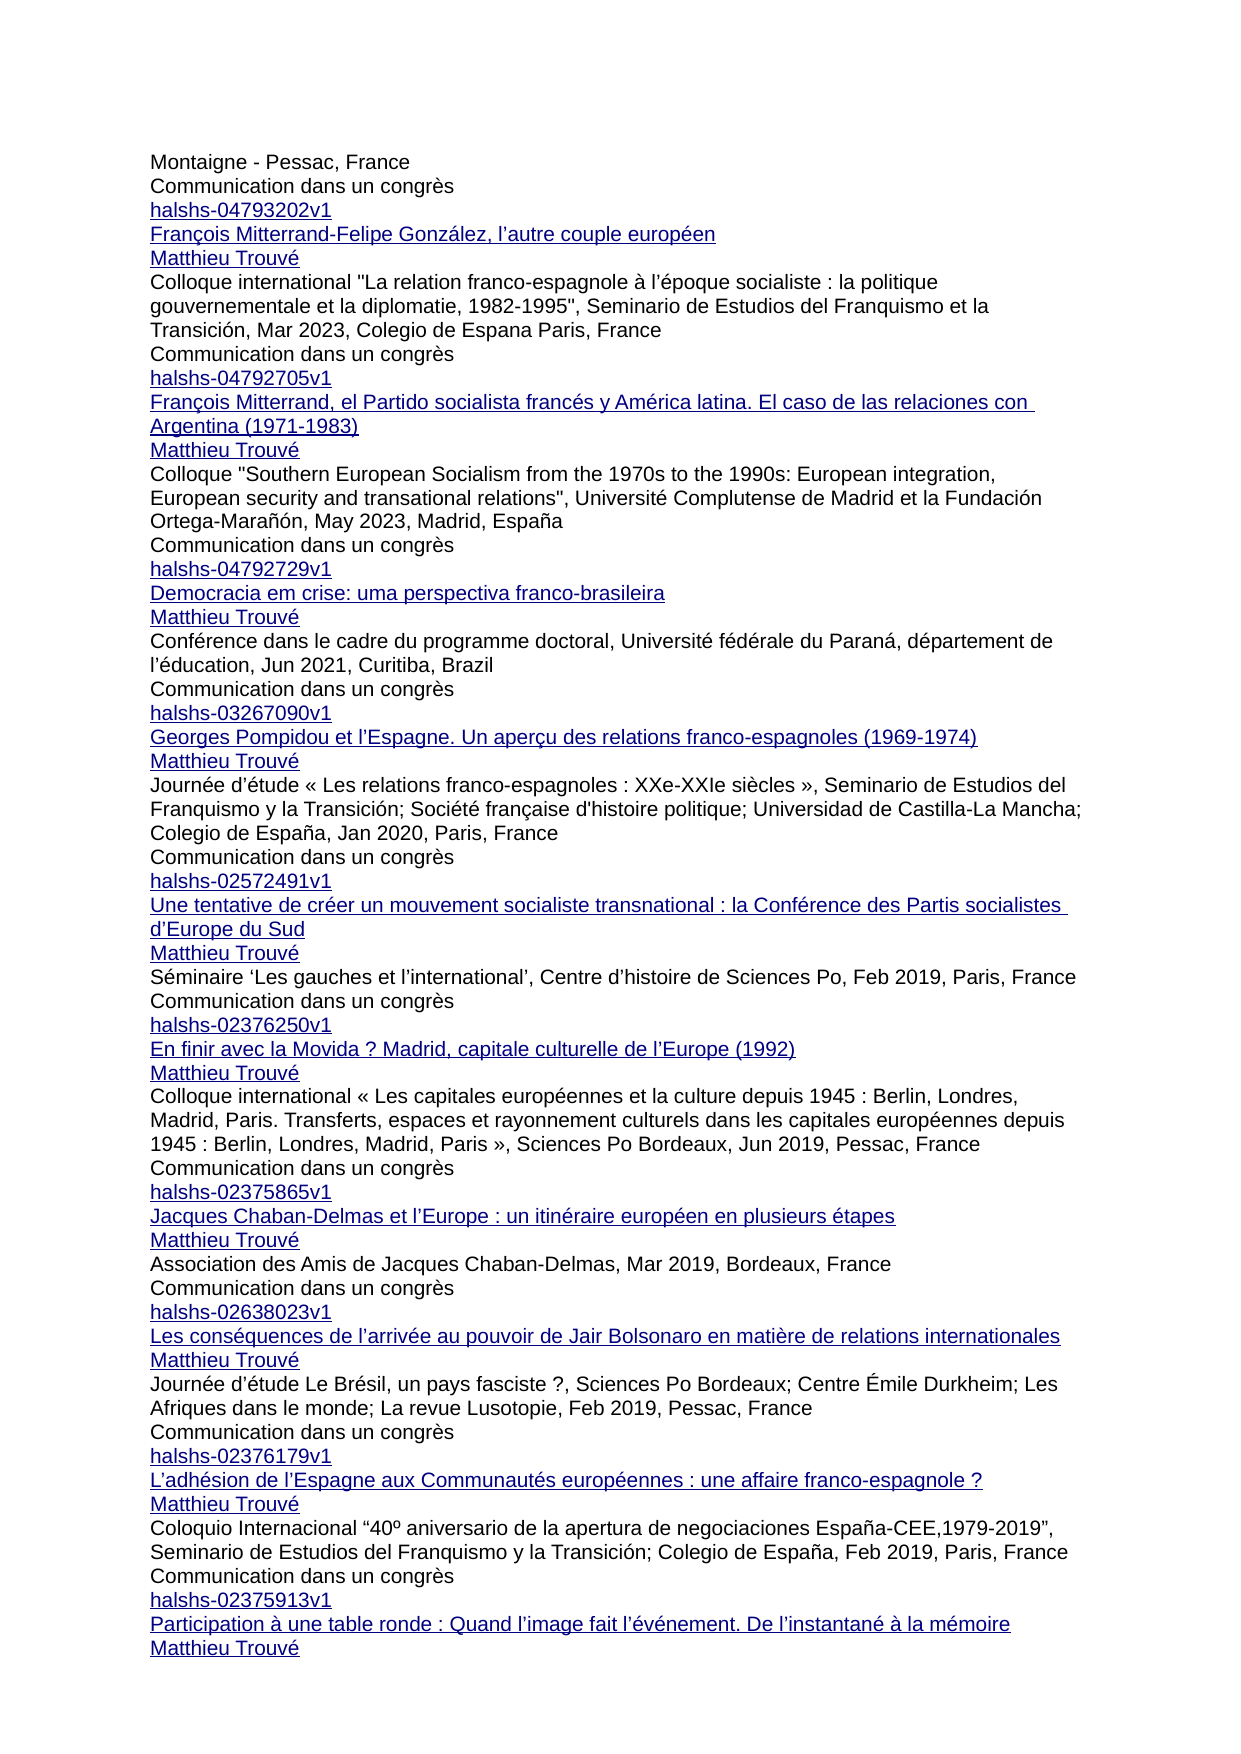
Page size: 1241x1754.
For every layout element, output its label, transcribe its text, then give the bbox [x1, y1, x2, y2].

table_cell Democracia em crise: uma perspectiva franco-brasileira Matthieu Trouvé Conférence dans le cadre du programme doctoral, Université fédérale du Paraná, département de l’éducation, Jun 2021, Curitiba, Brazil Communication dans un congrès halshs-03267090v1 [150, 581, 1090, 725]
table_cell Montaigne - Pessac, France Communication dans un congrès halshs-04793202v1 [150, 150, 1090, 222]
table_cell Une tentative de créer un mouvement socialiste transnational : la Conférence des Partis socialistes d’Europe du Sud Matthieu Trouvé Séminaire ‘Les gauches et l’international’, Centre d’histoire de Sciences Po, Feb 2019, Paris, France Communication dans un congrès halshs-02376250v1 [150, 893, 1090, 1036]
table_cell François Mitterrand, el Partido socialista francés y América latina. El caso de las relaciones con Argentina (1971-1983) Matthieu Trouvé Colloque "Southern European Socialism from the 1970s to the 1990s: European integration, European security and transational relations", Université Complutense de Madrid et la Fundación Ortega-Marañón, May 2023, Madrid, España Communication dans un congrès halshs-04792729v1 [150, 390, 1090, 581]
table_cell Les conséquences de l’arrivée au pouvoir de Jair Bolsonaro en matière de relations internationales Matthieu Trouvé Journée d’étude Le Brésil, un pays fasciste ?, Sciences Po Bordeaux; Centre Émile Durkheim; Les Afriques dans le monde; La revue Lusotopie, Feb 2019, Pessac, France Communication dans un congrès halshs-02376179v1 [150, 1324, 1090, 1468]
table_cell Jacques Chaban-Delmas et l’Europe : un itinéraire européen en plusieurs étapes Matthieu Trouvé Association des Amis de Jacques Chaban-Delmas, Mar 2019, Bordeaux, France Communication dans un congrès halshs-02638023v1 [150, 1204, 1090, 1324]
table_cell François Mitterrand-Felipe González, l’autre couple européen Matthieu Trouvé Colloque international "La relation franco-espagnole à l’époque socialiste : la politique gouvernementale et la diplomatie, 1982-1995", Seminario de Estudios del Franquismo et la Transición, Mar 2023, Colegio de Espana Paris, France Communication dans un congrès halshs-04792705v1 [150, 222, 1090, 389]
table_cell En finir avec la Movida ? Madrid, capitale culturelle de l’Europe (1992) Matthieu Trouvé Colloque international « Les capitales européennes et la culture depuis 1945 : Berlin, Londres, Madrid, Paris. Transferts, espaces et rayonnement culturels dans les capitales européennes depuis 1945 : Berlin, Londres, Madrid, Paris », Sciences Po Bordeaux, Jun 2019, Pessac, France Communication dans un congrès halshs-02375865v1 [150, 1036, 1090, 1204]
table_cell Participation à une table ronde : Quand l’image fait l’événement. De l’instantané à la mémoire Matthieu Trouvé [150, 1611, 1090, 1659]
table_cell L’adhésion de l’Espagne aux Communautés européennes : une affaire franco-espagnole ? Matthieu Trouvé Coloquio Internacional “40º aniversario de la apertura de negociaciones España-CEE,1979-2019”, Seminario de Estudios del Franquismo y la Transición; Colegio de España, Feb 2019, Paris, France Communication dans un congrès halshs-02375913v1 [150, 1468, 1090, 1611]
table_cell Georges Pompidou et l’Espagne. Un aperçu des relations franco-espagnoles (1969-1974) Matthieu Trouvé Journée d’étude « Les relations franco-espagnoles : XXe-XXIe siècles », Seminario de Estudios del Franquismo y la Transición; Société française d'histoire politique; Universidad de Castilla-La Mancha; Colegio de España, Jan 2020, Paris, France Communication dans un congrès halshs-02572491v1 [150, 725, 1090, 893]
